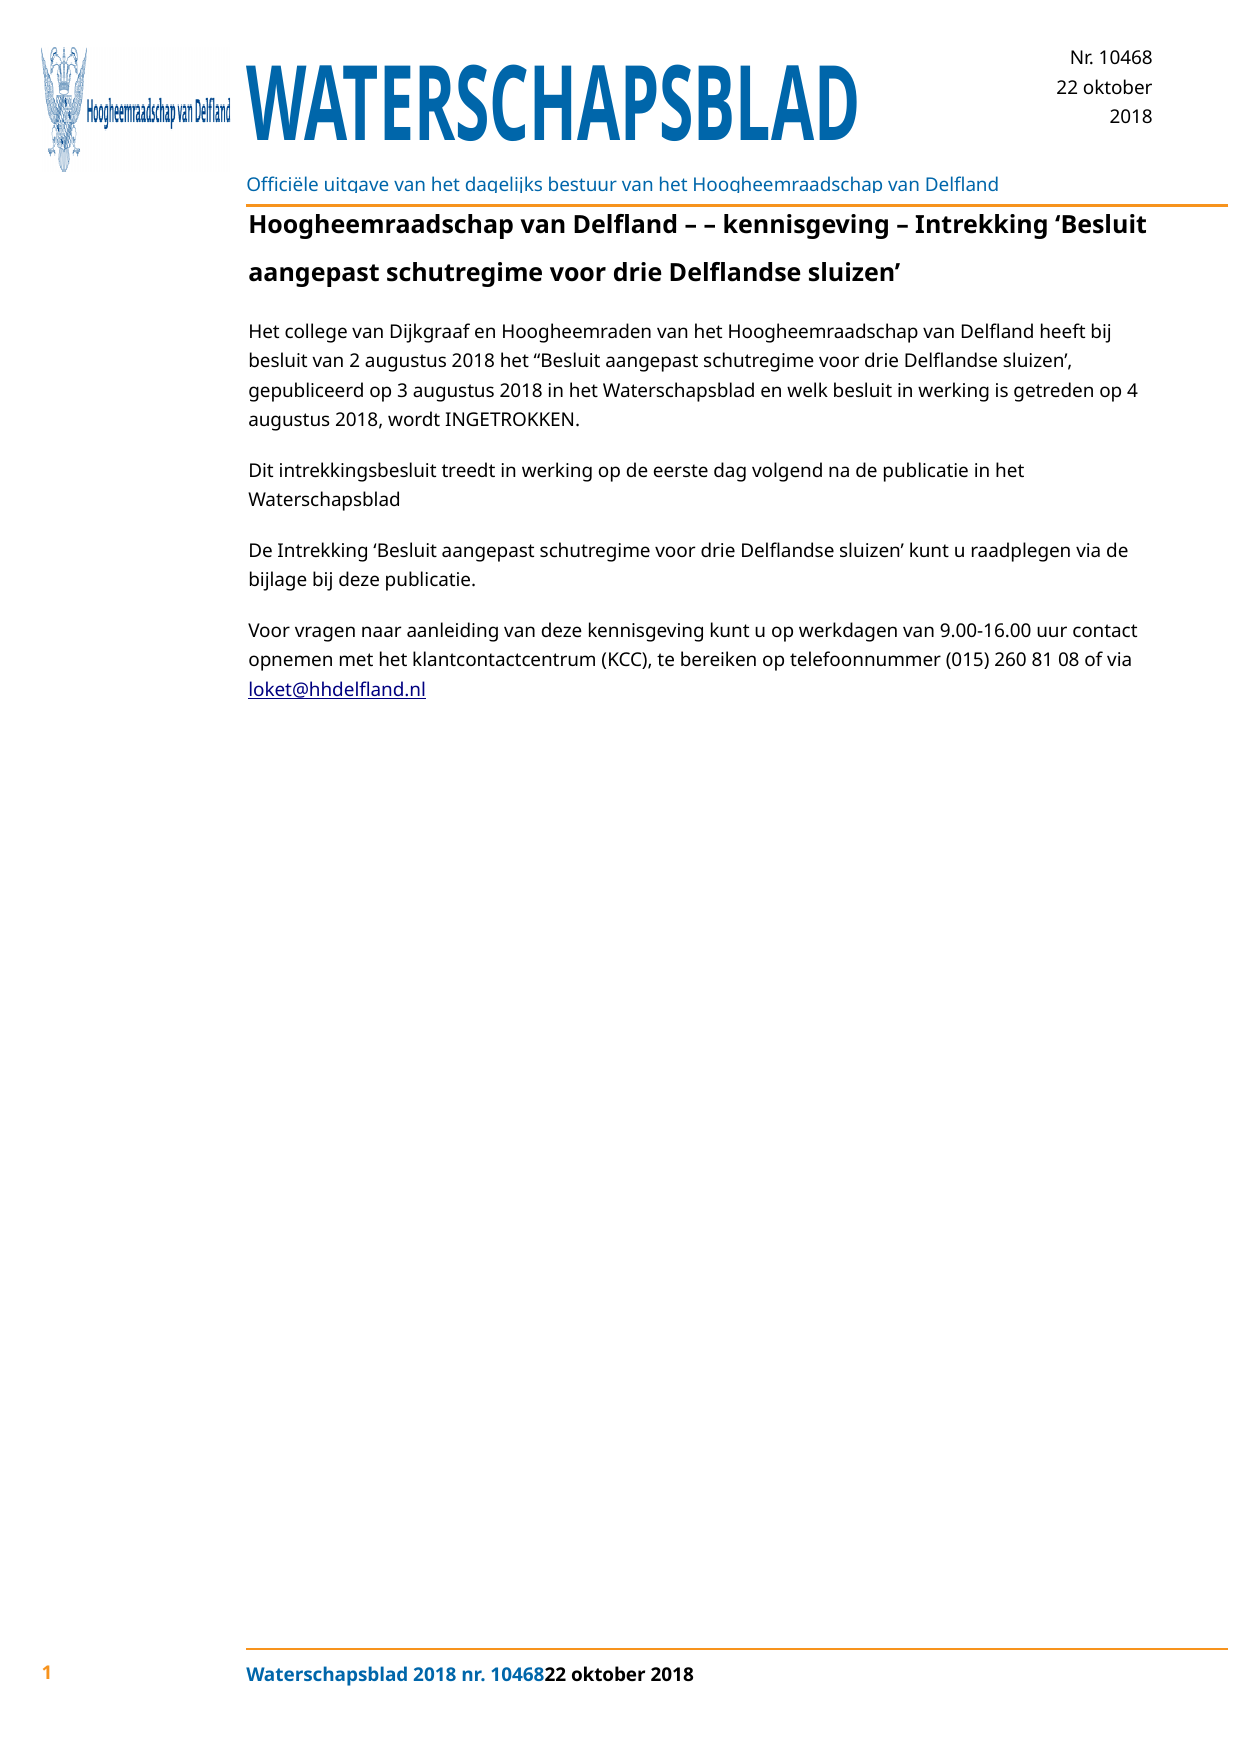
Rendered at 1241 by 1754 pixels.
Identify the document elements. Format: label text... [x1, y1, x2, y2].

text De Intrekking ‘Besluit aangepast schutregime voor drie Delflandse sluizen’ kunt u raadplegen via de bijlage bij deze publicatie. [248, 537, 1152, 592]
text Hoogheemraadschap van Delfland – – kennisgeving – Intrekking ‘Besluit aangepast schutregime voor drie Delflandse sluizen’ [248, 207, 1152, 288]
text Het college van Dijkgraaf en Hoogheemraden van het Hoogheemraadschap van Delfland heeft bij besluit van 2 augustus 2018 het “Besluit aangepast schutregime voor drie Delflandse sluizen’, gepubliceerd op 3 augustus 2018 in het Waterschapsblad en welk besluit in werking is getreden op 4 augustus 2018, wordt INGETROKKEN. [248, 318, 1152, 432]
picture [41, 47, 231, 172]
text Voor vragen naar aanleiding van deze kennisgeving kunt u op werkdagen van 9.00-16.00 uur contact opnemen met het klantcontactcentrum (KCC), te bereiken op telefoonnummer (015) 260 81 08 of via loket@hhdelfland.nl [248, 617, 1152, 702]
text Dit intrekkingsbesluit treedt in werking op de eerste dag volgend na de publicatie in het Waterschapsblad [248, 457, 1152, 512]
